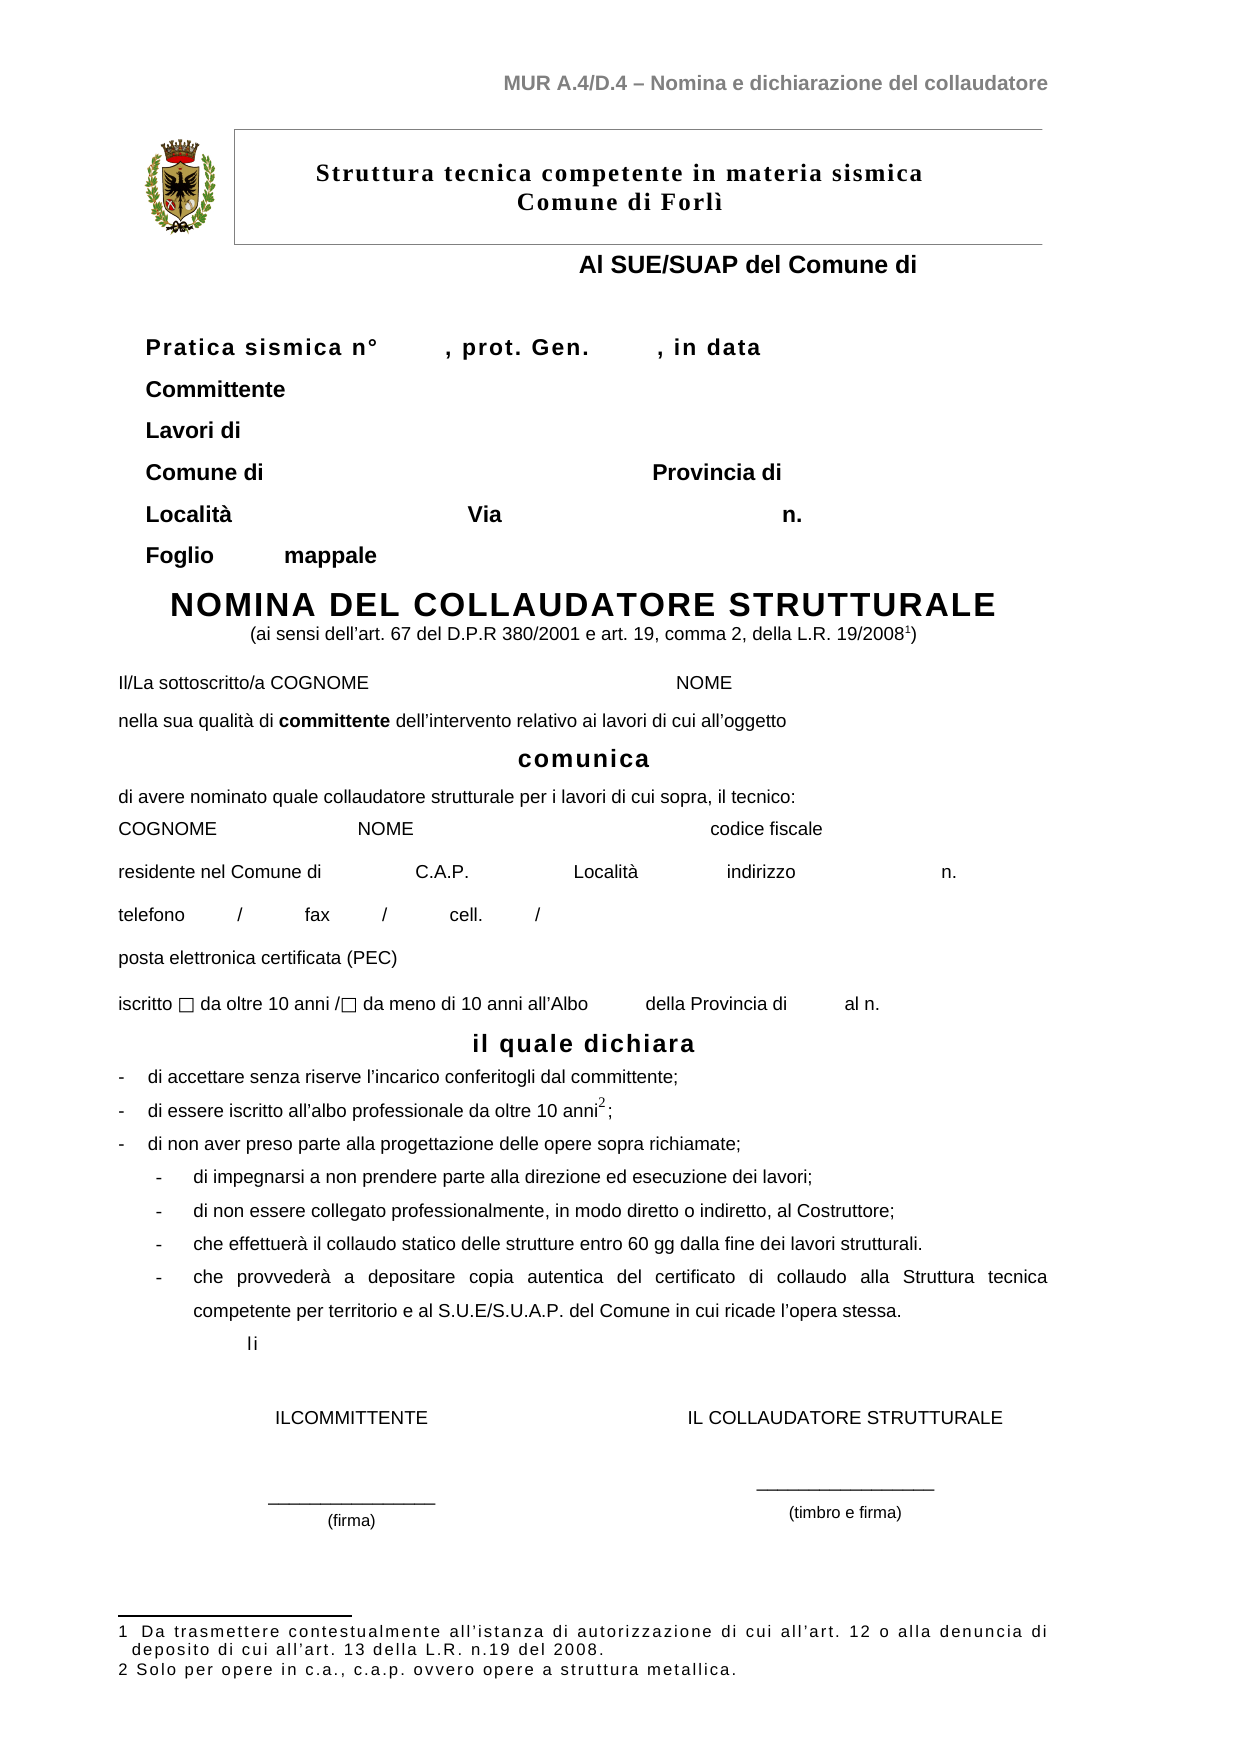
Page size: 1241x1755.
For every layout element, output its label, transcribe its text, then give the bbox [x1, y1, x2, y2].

text nella sua qualità di committente dell’intervento relativo ai lavori di cui all’oggetto [118, 710, 1048, 732]
text COGNOME NOME codice fiscale [118, 818, 1048, 839]
text (ai sensi dell’art. 67 del D.P.R 380/2001 e art. 19, comma 2, della L.R. 19/2008) [118, 623, 1048, 644]
text Il/La sottoscritto/a COGNOME NOME [118, 672, 1048, 693]
text - di non aver preso parte alla progettazione delle opere sopra richiamate; [118, 1124, 1048, 1157]
table_header IL COLLAUDATORE STRUTTURALE _________________ (timbro e firma) [617, 1400, 1094, 1531]
text Pratica sismica n° , prot. Gen. , in data [145, 322, 1048, 364]
text Lavori di [145, 405, 1048, 447]
text comunica [118, 744, 1048, 773]
text - di accettare senza riserve l’incarico conferitogli dal committente; [118, 1057, 1048, 1091]
text Committente [145, 364, 1048, 405]
list di impegnarsi a non prendere parte alla direzione ed esecuzione dei lavori; [156, 1157, 1048, 1191]
subtitle Al SUE/SUAP del Comune di [578, 250, 1048, 279]
text Località Via n. [145, 489, 1048, 530]
text il quale dichiara [118, 1028, 1048, 1057]
list che provvederà a depositare copia autentica del certificato di collaudo alla Struttura tecnica competente per territorio e al S.U.E/S.U.A.P. del Comune in cui ricade l’opera stessa. [156, 1257, 1048, 1324]
list che effettuerà il collaudo statico delle strutture entro 60 gg dalla fine dei lavori strutturali. [156, 1224, 1048, 1257]
text Foglio mappale [145, 530, 1048, 572]
text posta elettronica certificata (PEC) [118, 947, 1048, 969]
table_header Struttura tecnica competente in materia sismica Comune di Forlì [228, 124, 1048, 250]
text telefono / fax / cell. / [118, 904, 1048, 926]
text Comune di Provincia di [145, 447, 1048, 489]
text di avere nominato quale collaudatore strutturale per i lavori di cui sopra, il tecnico: [118, 786, 1019, 807]
text NOMINA DEL COLLAUDATORE STRUTTURALE [118, 584, 1048, 623]
list li [156, 1324, 1048, 1357]
text Da trasmettere contestualmente all’istanza di autorizzazione di cui all’art. 12 o alla denuncia di deposito di cui all’art. 13 della L.R. n.19 del 2008. [118, 1622, 1048, 1659]
picture [141, 138, 218, 236]
text - di essere iscritto all’albo professionale da oltre 10 anni; [118, 1091, 1048, 1124]
list di non essere collegato professionalmente, in modo diretto o indiretto, al Costruttore; [156, 1191, 1048, 1224]
text MUR A.4/D.4 – Nomina e dichiarazione del collaudatore [118, 71, 1048, 95]
text Solo per opere in c.a., c.a.p. ovvero opere a struttura metallica. [118, 1659, 1048, 1679]
text iscritto □ da oltre 10 anni /□ da meno di 10 anni all’Albo della Provincia di al n. [118, 990, 1048, 1016]
table_header [119, 124, 228, 250]
text residente nel Comune di C.A.P. Località indirizzo n. [118, 861, 1048, 882]
table_header ILCOMMITTENTE ________________ (firma) [107, 1400, 617, 1531]
